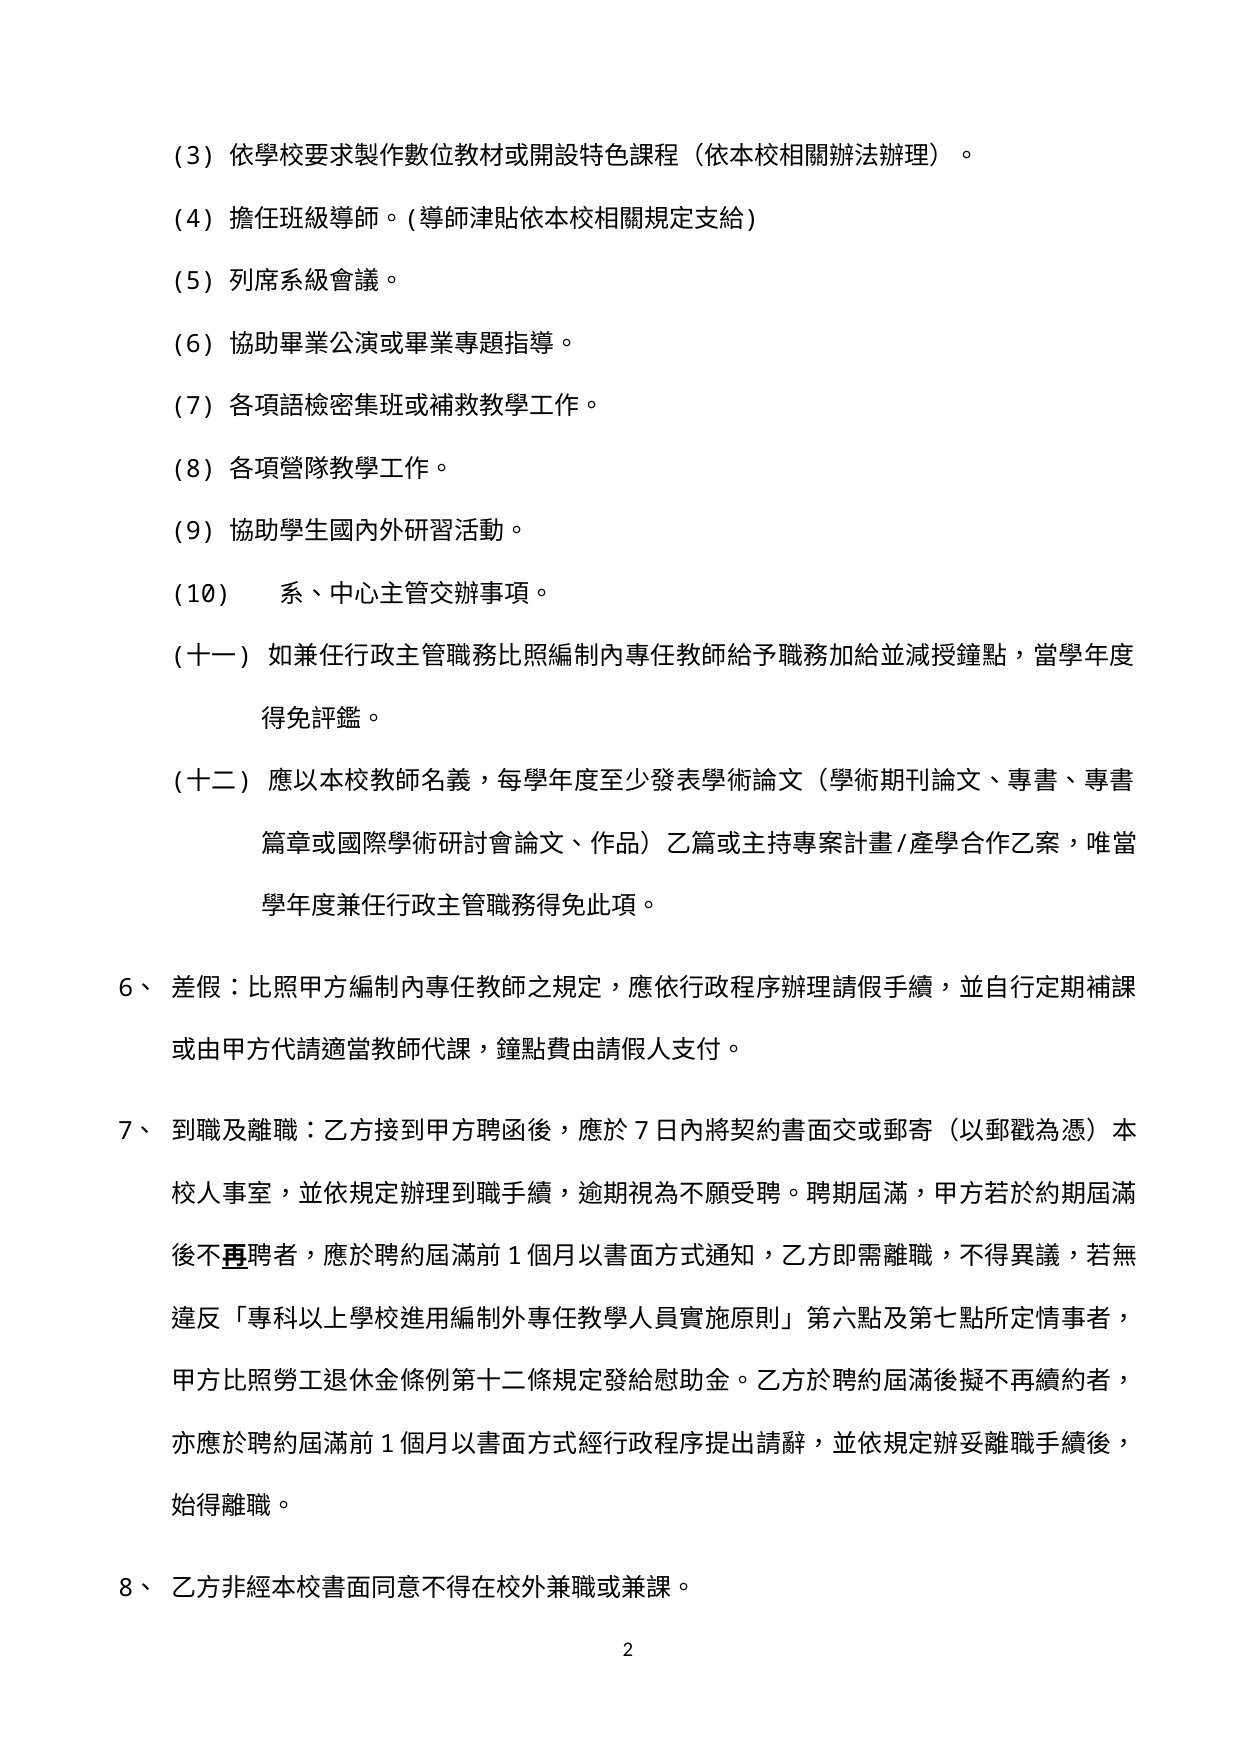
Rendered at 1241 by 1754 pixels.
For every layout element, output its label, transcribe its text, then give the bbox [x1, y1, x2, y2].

list 列席系級會議。 [171, 237, 1137, 300]
list 協助畢業公演或畢業專題指導。 [171, 300, 1137, 362]
list 依學校要求製作數位教材或開設特色課程（依本校相關辦法辦理）。 [171, 112, 1137, 175]
list 差假：比照甲方編制內專任教師之規定，應依行政程序辦理請假手續，並自行定期補課，或由甲方代請適當教師代課，鐘點費由請假人支付。 [118, 943, 1137, 1068]
list 各項語檢密集班或補救教學工作。 [171, 362, 1137, 425]
list 到職及離職：乙方接到甲方聘函後，應於7日內將契約書面交或郵寄（以郵戳為憑）本校人事室，並依規定辦理到職手續，逾期視為不願受聘。聘期屆滿，甲方若於約期屆滿後不再聘者，應於聘約屆滿前1個月以書面方式通知，乙方即需離職，不得異議，若無違反「專科以上學校進用編制外專任教學人員實施原則」第六點及第七點所定情事者，甲方比照勞工退休金條例第十二條規定發給慰助金。乙方於聘約屆滿後擬不再續約者，亦應於聘約屆滿前1個月以書面方式經行政程序提出請辭，並依規定辦妥離職手續後，始得離職。 [118, 1087, 1137, 1525]
list 擔任班級導師。(導師津貼依本校相關規定支給) [171, 175, 1137, 237]
list 乙方非經本校書面同意不得在校外兼職或兼課。 [118, 1543, 1137, 1606]
text (十一) 如兼任行政主管職務比照編制內專任教師給予職務加給並減授鐘點，當學年度得免評鑑。 [170, 612, 1137, 737]
list 各項營隊教學工作。 [171, 425, 1137, 487]
list 協助學生國內外研習活動。 [171, 487, 1137, 550]
text (十二) 應以本校教師名義，每學年度至少發表學術論文（學術期刊論文、專書、專書篇章或國際學術研討會論文、作品）乙篇或主持專案計畫/產學合作乙案，唯當學年度兼任行政主管職務得免此項。 [170, 737, 1137, 925]
list 系、中心主管交辦事項。 [171, 550, 1137, 612]
